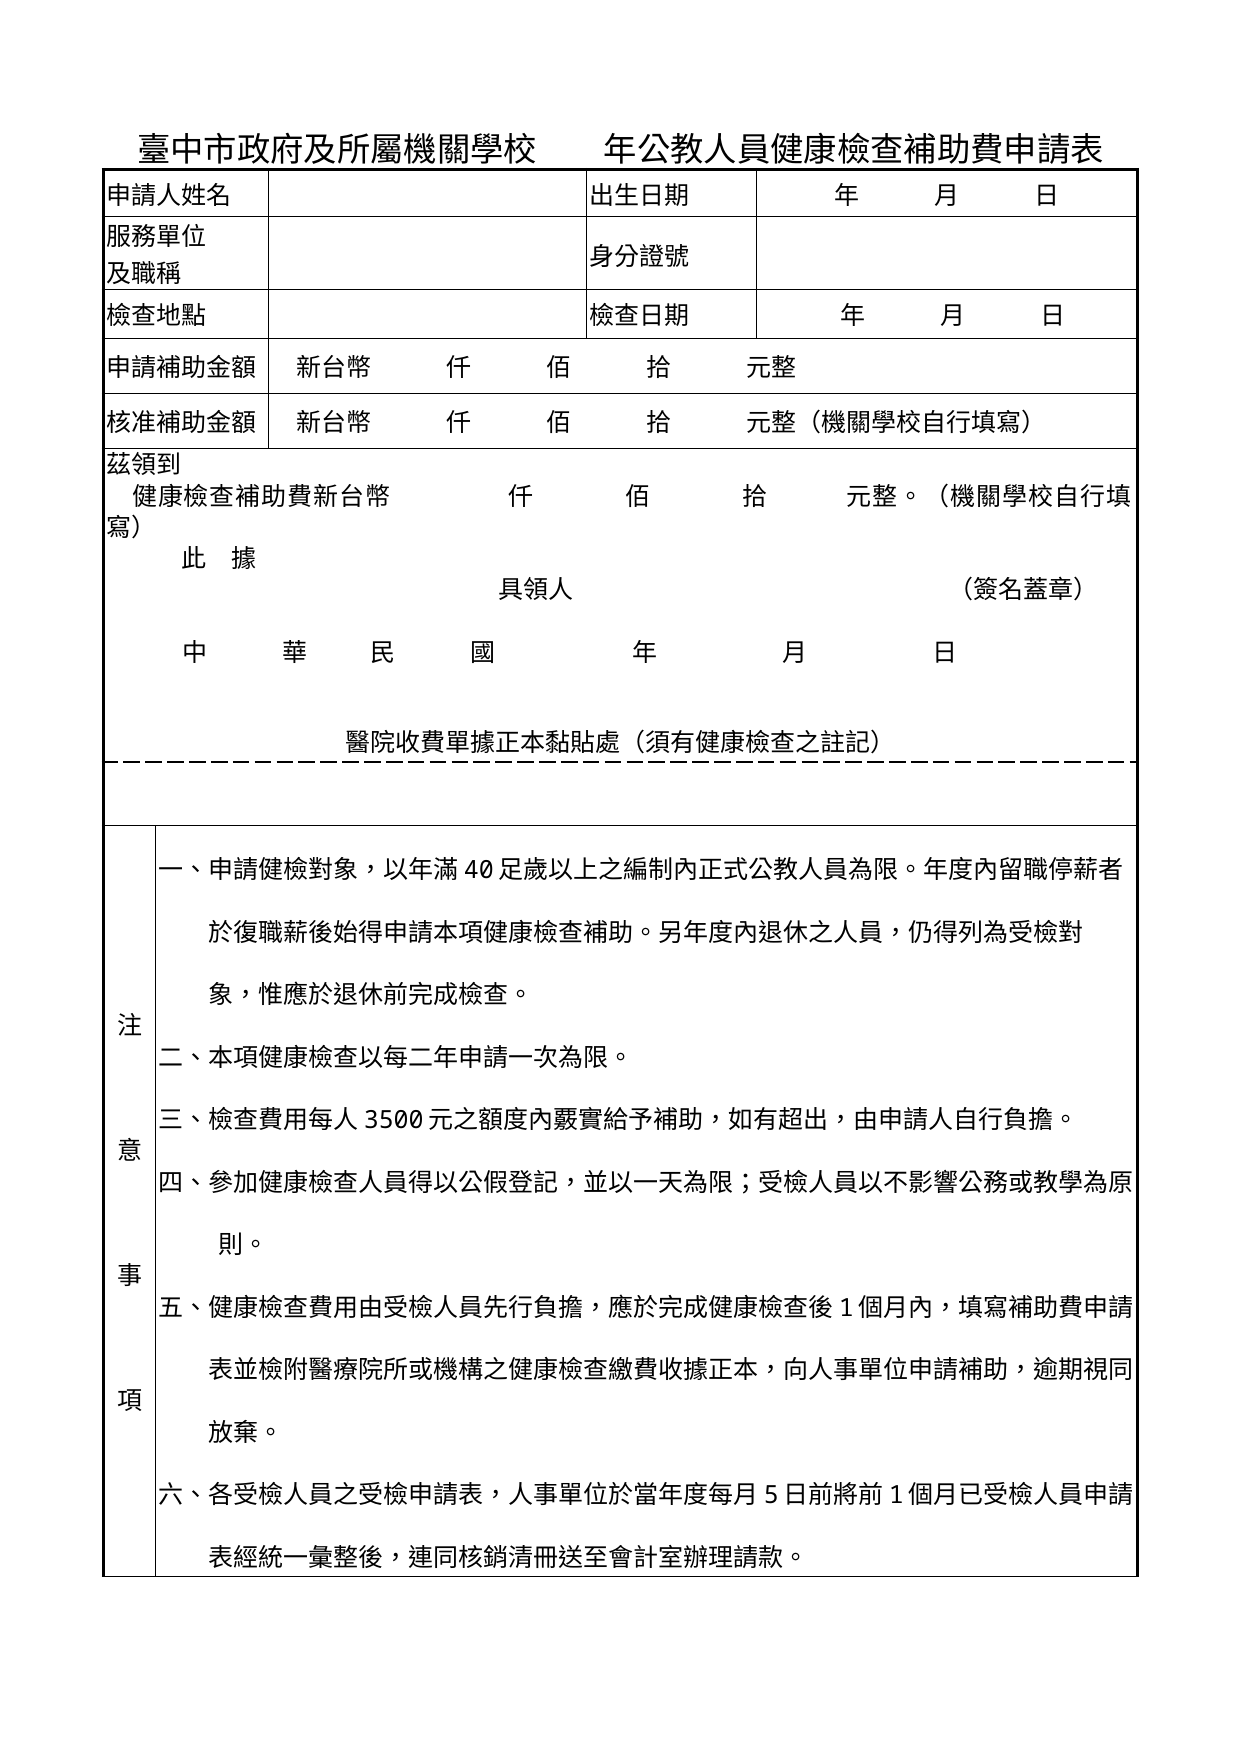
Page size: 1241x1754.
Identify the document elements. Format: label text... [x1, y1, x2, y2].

table_cell 新台幣 仟 佰 拾 元整（機關學校自行填寫） [269, 394, 1136, 448]
table_cell [757, 217, 1136, 289]
table_header 年 月 日 [757, 171, 1136, 216]
table_cell 注 意 事 項 [105, 826, 155, 1576]
table_cell 身分證號 [587, 217, 756, 289]
table_header 申請人姓名 [105, 171, 268, 216]
table_header [269, 171, 586, 216]
table_cell 年 月 日 [757, 290, 1136, 338]
table_cell 申請補助金額 [105, 339, 268, 393]
table_cell 服務單位 及職稱 [105, 217, 268, 289]
table_cell 一、申請健檢對象，以年滿40足歲以上之編制內正式公教人員為限。年度內留職停薪者於復職薪後始得申請本項健康檢查補助。另年度內退休之人員，仍得列為受檢對象，惟應於退休前完成檢查。 二、本項健康檢查以每二年申請一次為限。 三、檢查費用每人3500元之額度內覈實給予補助，如有超出，由申請人自行負擔。 四、參加健康檢查人員得以公假登記，並以一天為限；受檢人員以不影響公務或教學為原 則。 五、健康檢查費用由受檢人員先行負擔，應於完成健康檢查後1個月內，填寫補助費申請表並檢附醫療院所或機構之健康檢查繳費收據正本，向人事單位申請補助，逾期視同放棄。 六、各受檢人員之受檢申請表，人事單位於當年度每月5日前將前1個月已受檢人員申請表經統一彙整後，連同核銷清冊送至會計室辦理請款。 [156, 826, 1136, 1576]
table_header 出生日期 [587, 171, 756, 216]
table_cell 檢查日期 [587, 290, 756, 338]
text 臺中市政府及所屬機關學校 年公教人員健康檢查補助費申請表 [118, 105, 1122, 168]
table_cell 核准補助金額 [105, 394, 268, 448]
table_cell [269, 217, 586, 289]
table_cell 新台幣 仟 佰 拾 元整 [269, 339, 1136, 393]
table_cell [105, 761, 1136, 825]
table_cell [269, 290, 586, 338]
table_cell 檢查地點 [105, 290, 268, 338]
table_cell 茲領到 健康檢查補助費新台幣 仟 佰 拾 元整。（機關學校自行填寫） 此 據 具領人 （簽名蓋章） 中 華 民 國 年 月 日 醫院收費單據正本黏貼處（須有健康檢查之註記） [105, 449, 1136, 761]
